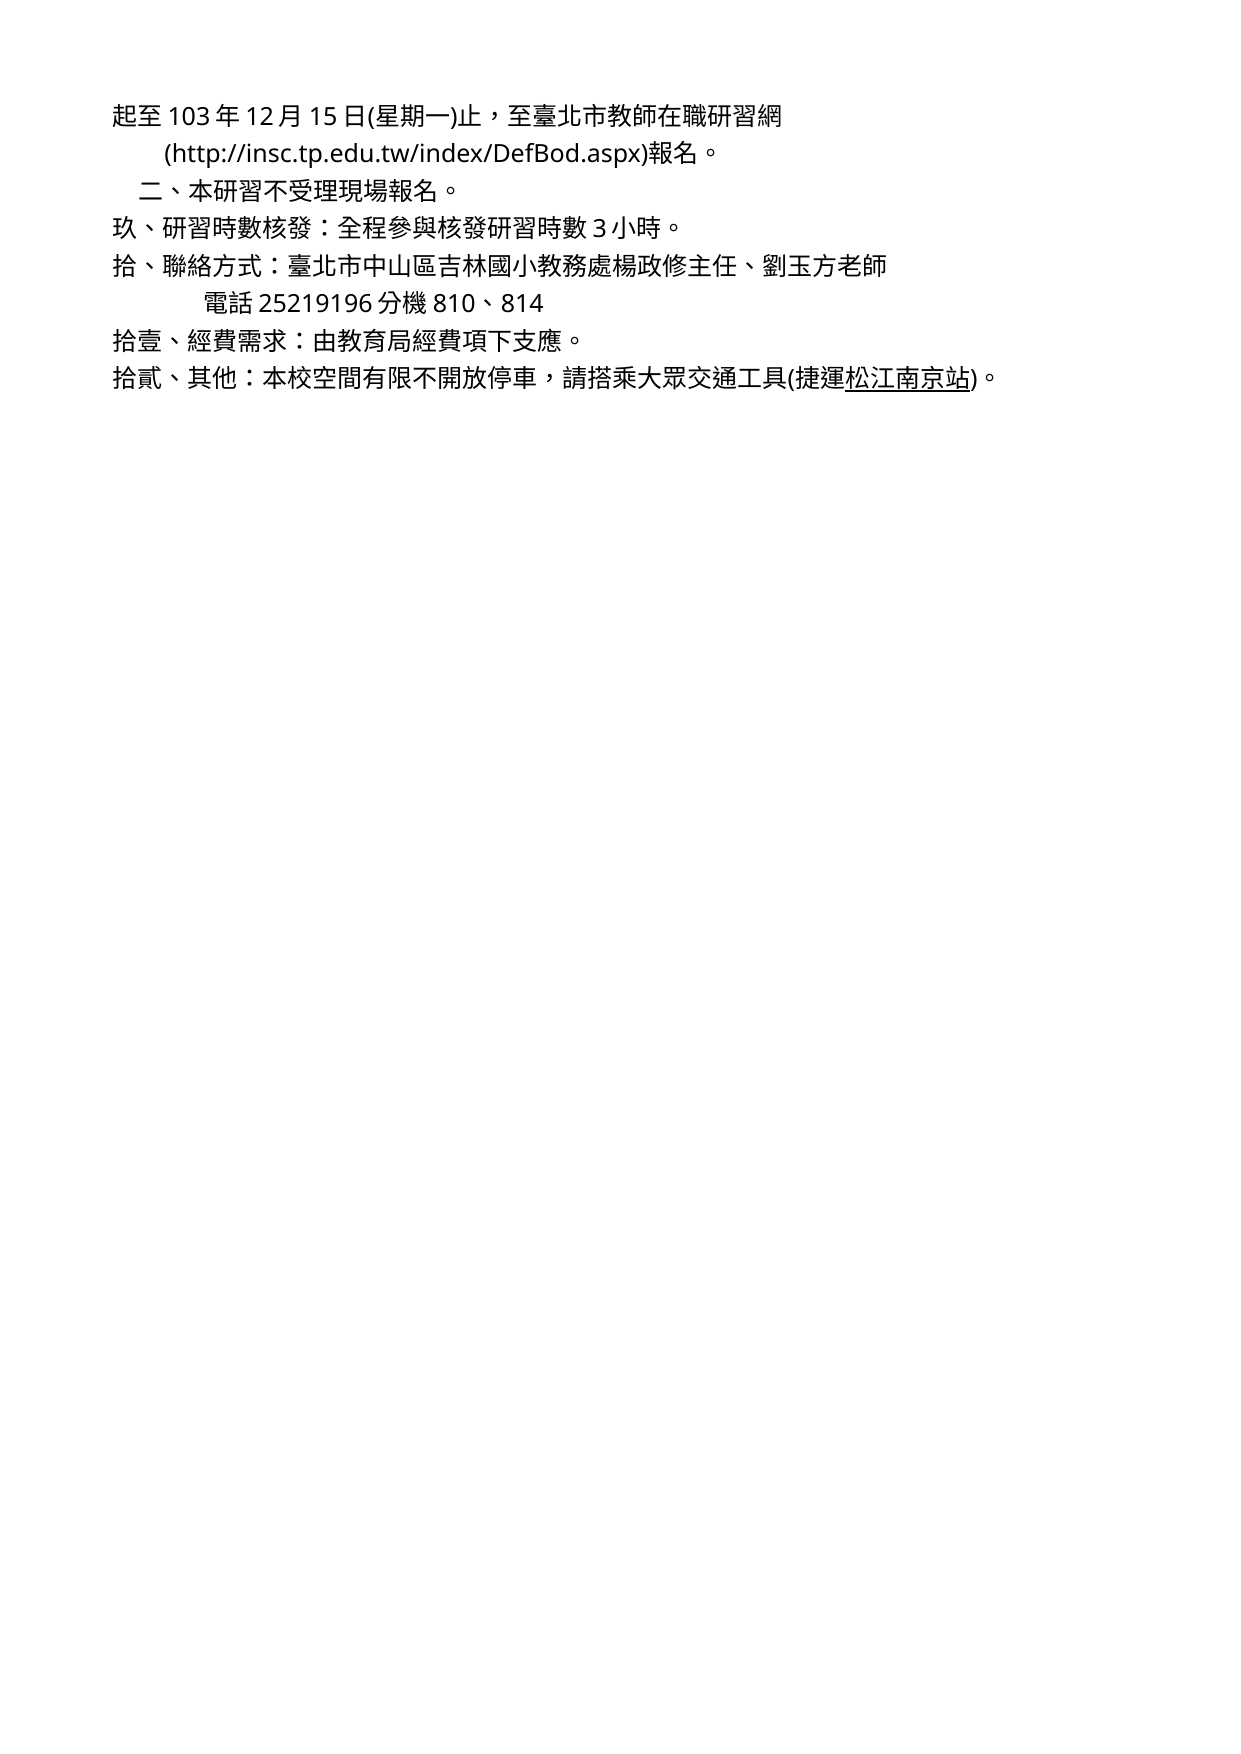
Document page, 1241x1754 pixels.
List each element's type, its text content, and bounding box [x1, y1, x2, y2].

text 一、線上報名自即日起至103年12月15日(星期一)止，至臺北市教師在職研習網 [112, 89, 1128, 127]
text 拾壹、經費需求：由教育局經費項下支應。 [112, 314, 1128, 352]
text 二、本研習不受理現場報名。 [112, 164, 1128, 202]
text 拾貳、其他：本校空間有限不開放停車，請搭乘大眾交通工具(捷運松江南京站)。 [112, 352, 1128, 389]
text 電話25219196分機810、814 [112, 277, 1128, 314]
text 拾、聯絡方式：臺北市中山區吉林國小教務處楊政修主任、劉玉方老師 [112, 239, 1128, 277]
text 玖、研習時數核發：全程參與核發研習時數3小時。 [112, 202, 1128, 239]
text (http://insc.tp.edu.tw/index/DefBod.aspx)報名。 [112, 127, 1128, 164]
